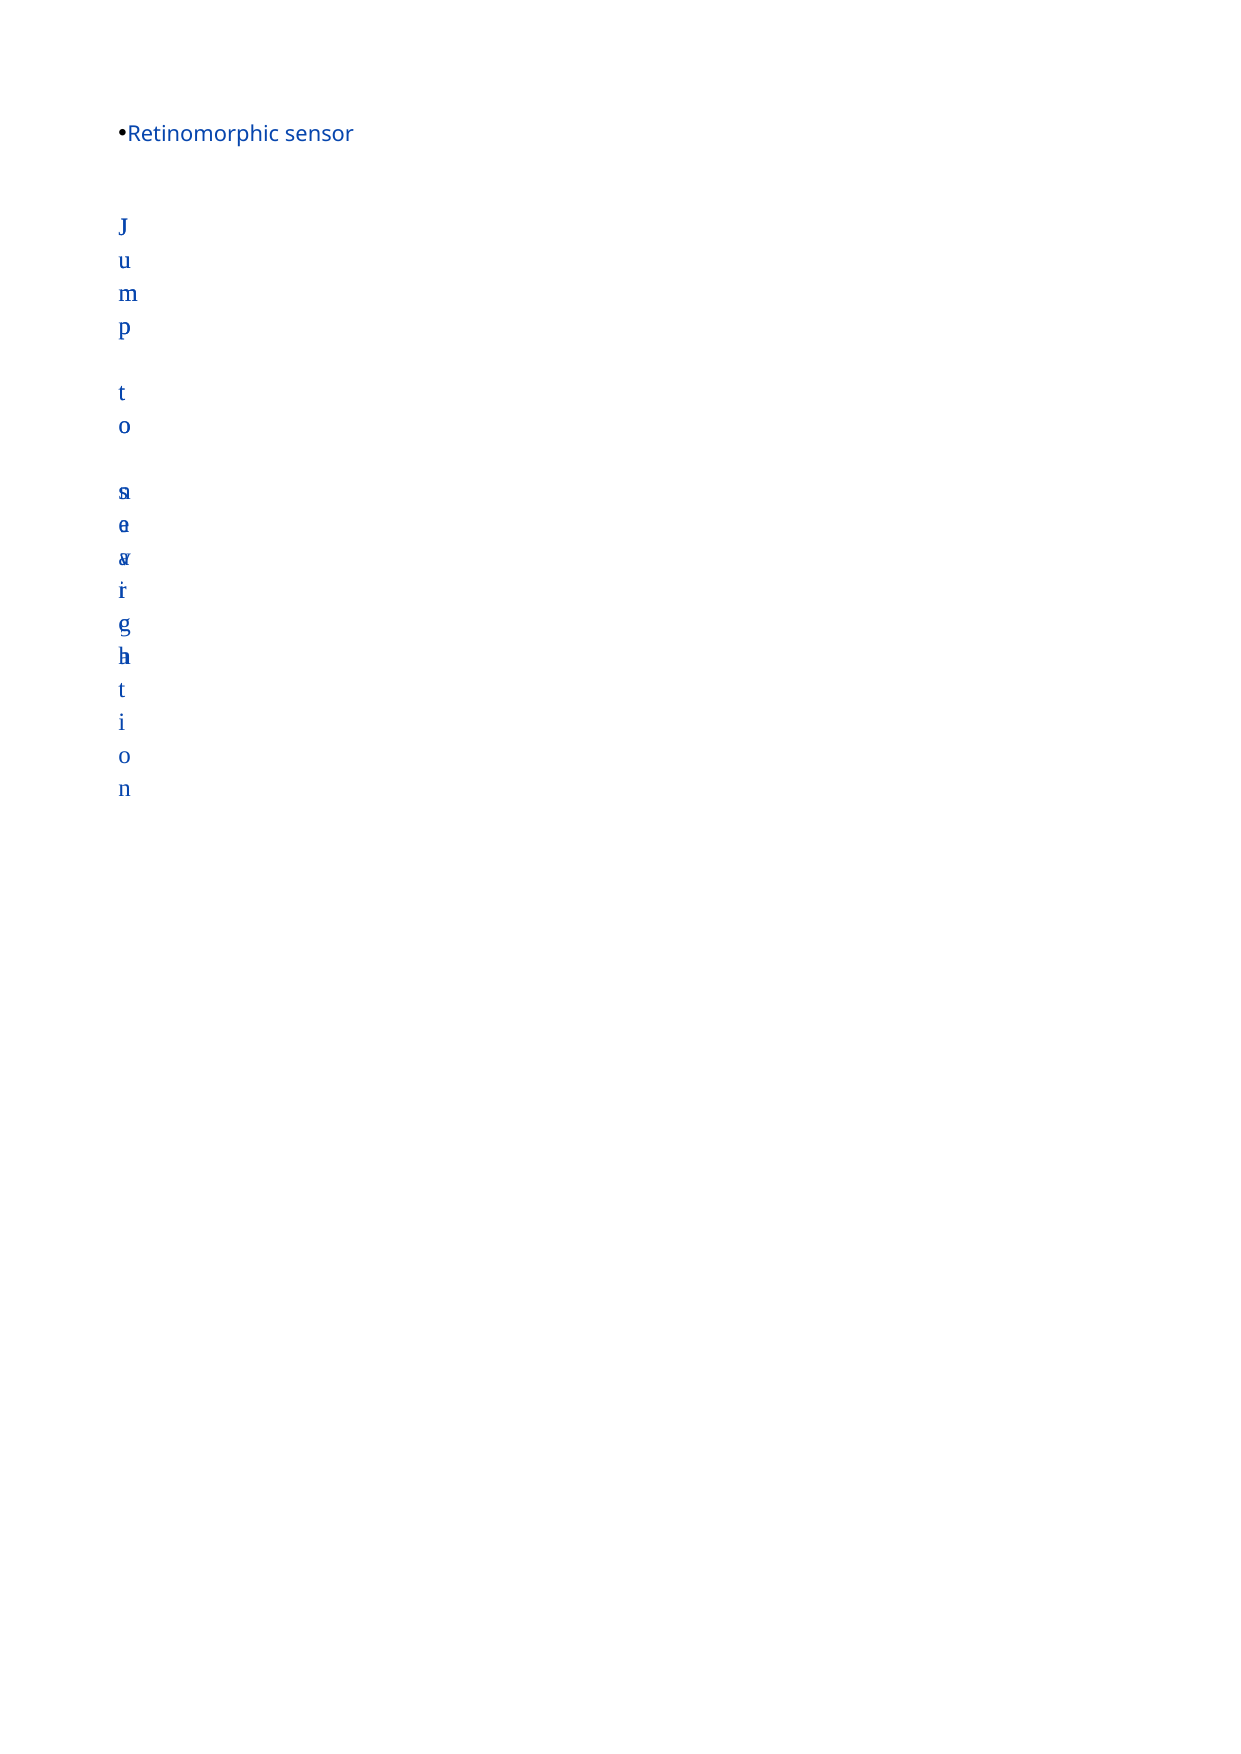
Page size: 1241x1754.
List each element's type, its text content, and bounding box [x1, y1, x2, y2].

list Retinomorphic sensor [118, 118, 1122, 148]
